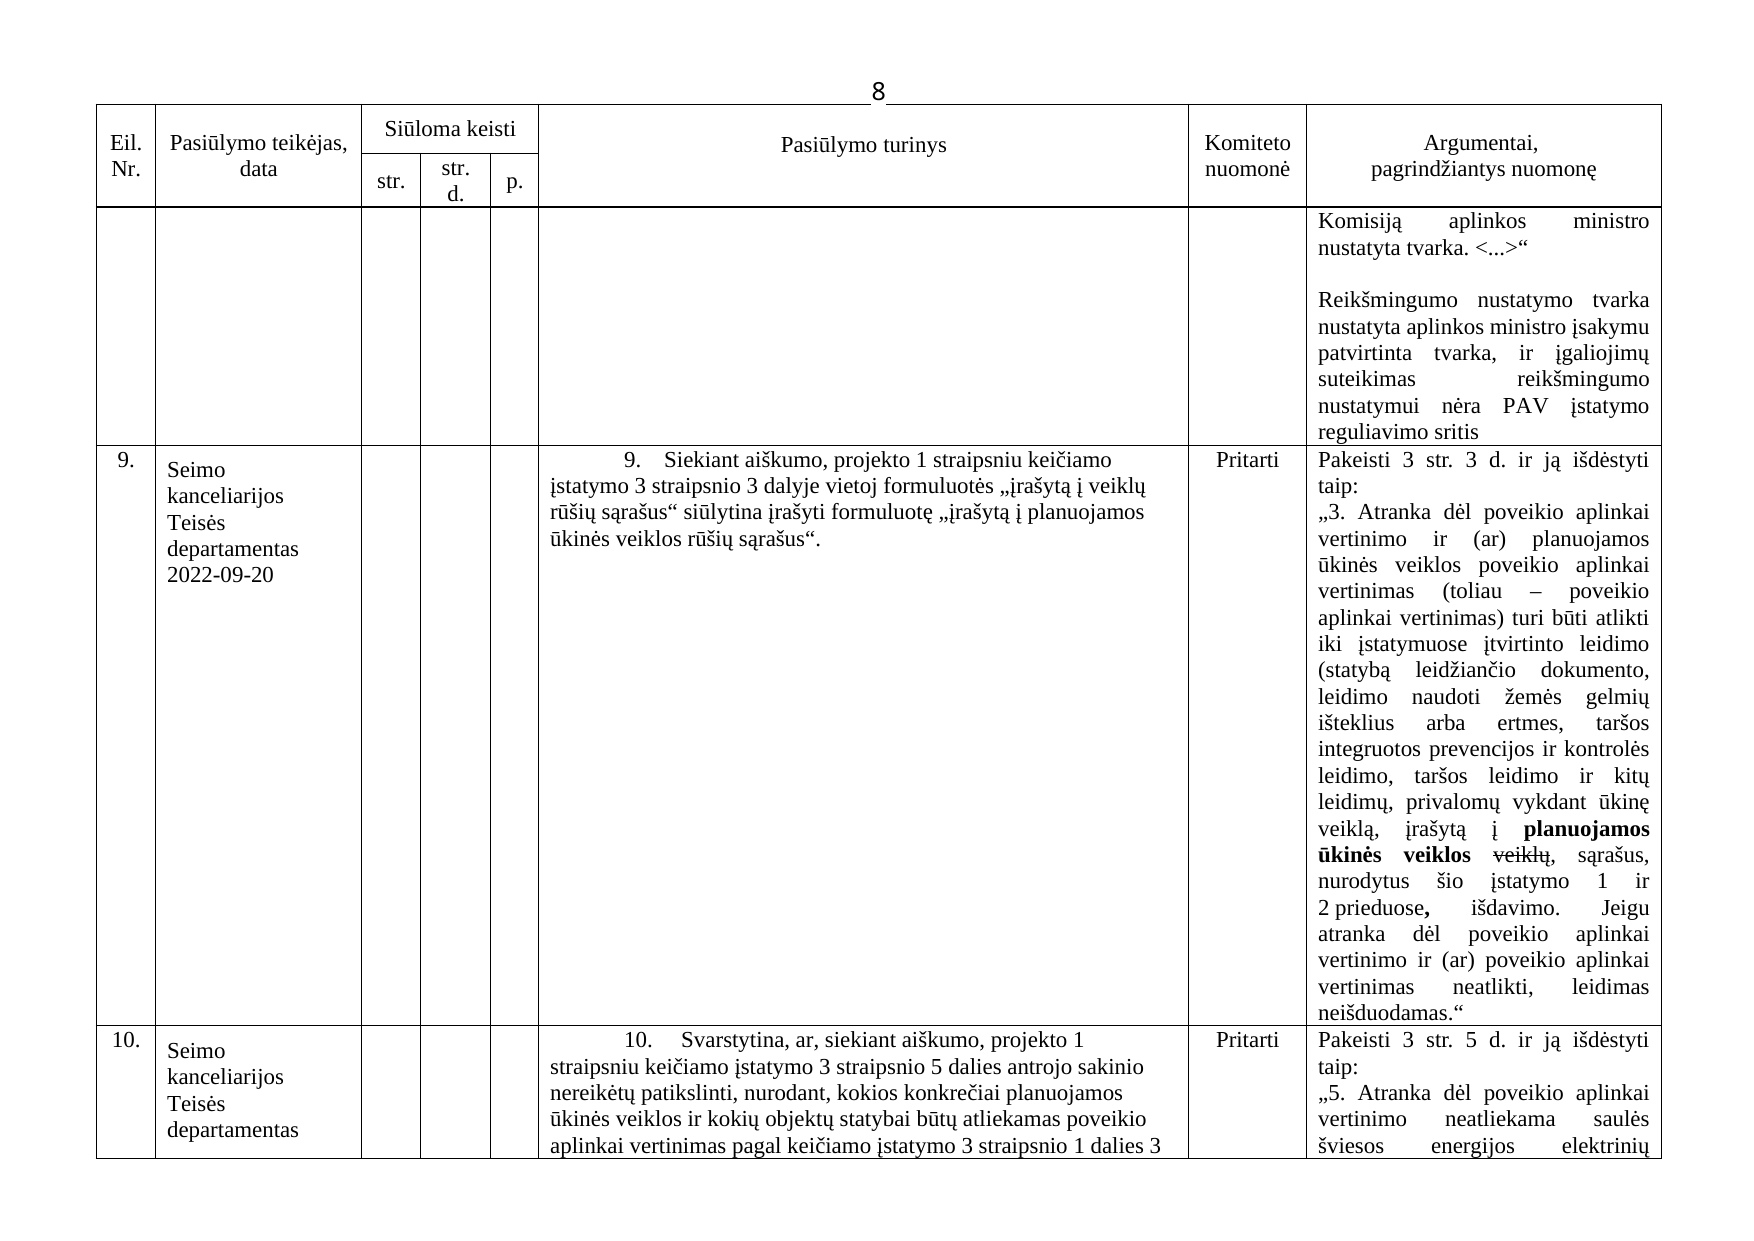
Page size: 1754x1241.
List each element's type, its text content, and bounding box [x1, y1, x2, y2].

table_cell Pritarti [1189, 446, 1306, 1025]
table_cell Pakeisti 3 str. 3 d. ir ją išdėstyti taip: „3. Atranka dėl poveikio aplinkai vertinimo ir (ar) planuojamos ūkinės veiklos poveikio aplinkai vertinimas (toliau – poveikio aplinkai vertinimas) turi būti atlikti iki įstatymuose įtvirtinto leidimo (statybą leidžiančio dokumento, leidimo naudoti žemės gelmių išteklius arba ertmes, taršos integruotos prevencijos ir kontrolės leidimo, taršos leidimo ir kitų leidimų, privalomų vykdant ūkinę veiklą, įrašytą į planuojamos ūkinės veiklos veiklų, sąrašus, nurodytus šio įstatymo 1 ir 2 prieduose, išdavimo. Jeigu atranka dėl poveikio aplinkai vertinimo ir (ar) poveikio aplinkai vertinimas neatlikti, leidimas neišduodamas.“ [1307, 446, 1661, 1025]
table_cell [362, 208, 420, 444]
table_header Pasiūlymo teikėjas, data [156, 105, 361, 206]
table_cell p. [491, 154, 538, 206]
table_cell [421, 208, 490, 444]
table_header Komiteto nuomonė [1189, 105, 1306, 206]
table_cell [491, 1026, 538, 1158]
table_cell [362, 1026, 420, 1158]
table_header Siūloma keisti [362, 105, 538, 153]
table_cell [362, 446, 420, 1025]
table_cell str. [362, 154, 420, 206]
table_cell Komisiją aplinkos ministro nustatyta tvarka. <...>“ Reikšmingumo nustatymo tvarka nustatyta aplinkos ministro įsakymu patvirtinta tvarka, ir įgaliojimų suteikimas reikšmingumo nustatymui nėra PAV įstatymo reguliavimo sritis [1307, 208, 1661, 444]
table_cell str. d. [421, 154, 490, 206]
table_cell Pritarti [1189, 1026, 1306, 1158]
table_cell [539, 208, 1188, 444]
table_cell [1189, 208, 1306, 444]
table_cell 9. Siekiant aiškumo, projekto 1 straipsniu keičiamo įstatymo 3 straipsnio 3 dalyje vietoj formuluotės „įrašytą į veiklų rūšių sąrašus“ siūlytina įrašyti formuluotę „įrašytą į planuojamos ūkinės veiklos rūšių sąrašus“. [539, 446, 1188, 1025]
table_cell [156, 208, 361, 444]
table_cell Seimo kanceliarijos Teisės departamentas [156, 1026, 361, 1158]
table_cell [491, 208, 538, 444]
table_header Eil. Nr. [97, 105, 155, 206]
table_header Argumentai, pagrindžiantys nuomonę [1307, 105, 1661, 206]
table_cell Seimo kanceliarijos Teisės departamentas 2022-09-20 [156, 446, 361, 1025]
table_cell [421, 446, 490, 1025]
table_cell [97, 208, 155, 444]
table_cell [491, 446, 538, 1025]
table_cell [421, 1026, 490, 1158]
table_cell Pakeisti 3 str. 5 d. ir ją išdėstyti taip: „5. Atranka dėl poveikio aplinkai vertinimo neatliekama saulės šviesos energijos elektrinių [1307, 1026, 1661, 1158]
table_header Pasiūlymo turinys [539, 105, 1188, 206]
table_cell 9. [97, 446, 155, 1025]
table_cell 10. [97, 1026, 155, 1158]
table_cell 10. Svarstytina, ar, siekiant aiškumo, projekto 1 straipsniu keičiamo įstatymo 3 straipsnio 5 dalies antrojo sakinio nereikėtų patikslinti, nurodant, kokios konkrečiai planuojamos ūkinės veiklos ir kokių objektų statybai būtų atliekamas poveikio aplinkai vertinimas pagal keičiamo įstatymo 3 straipsnio 1 dalies 3 [539, 1026, 1188, 1158]
